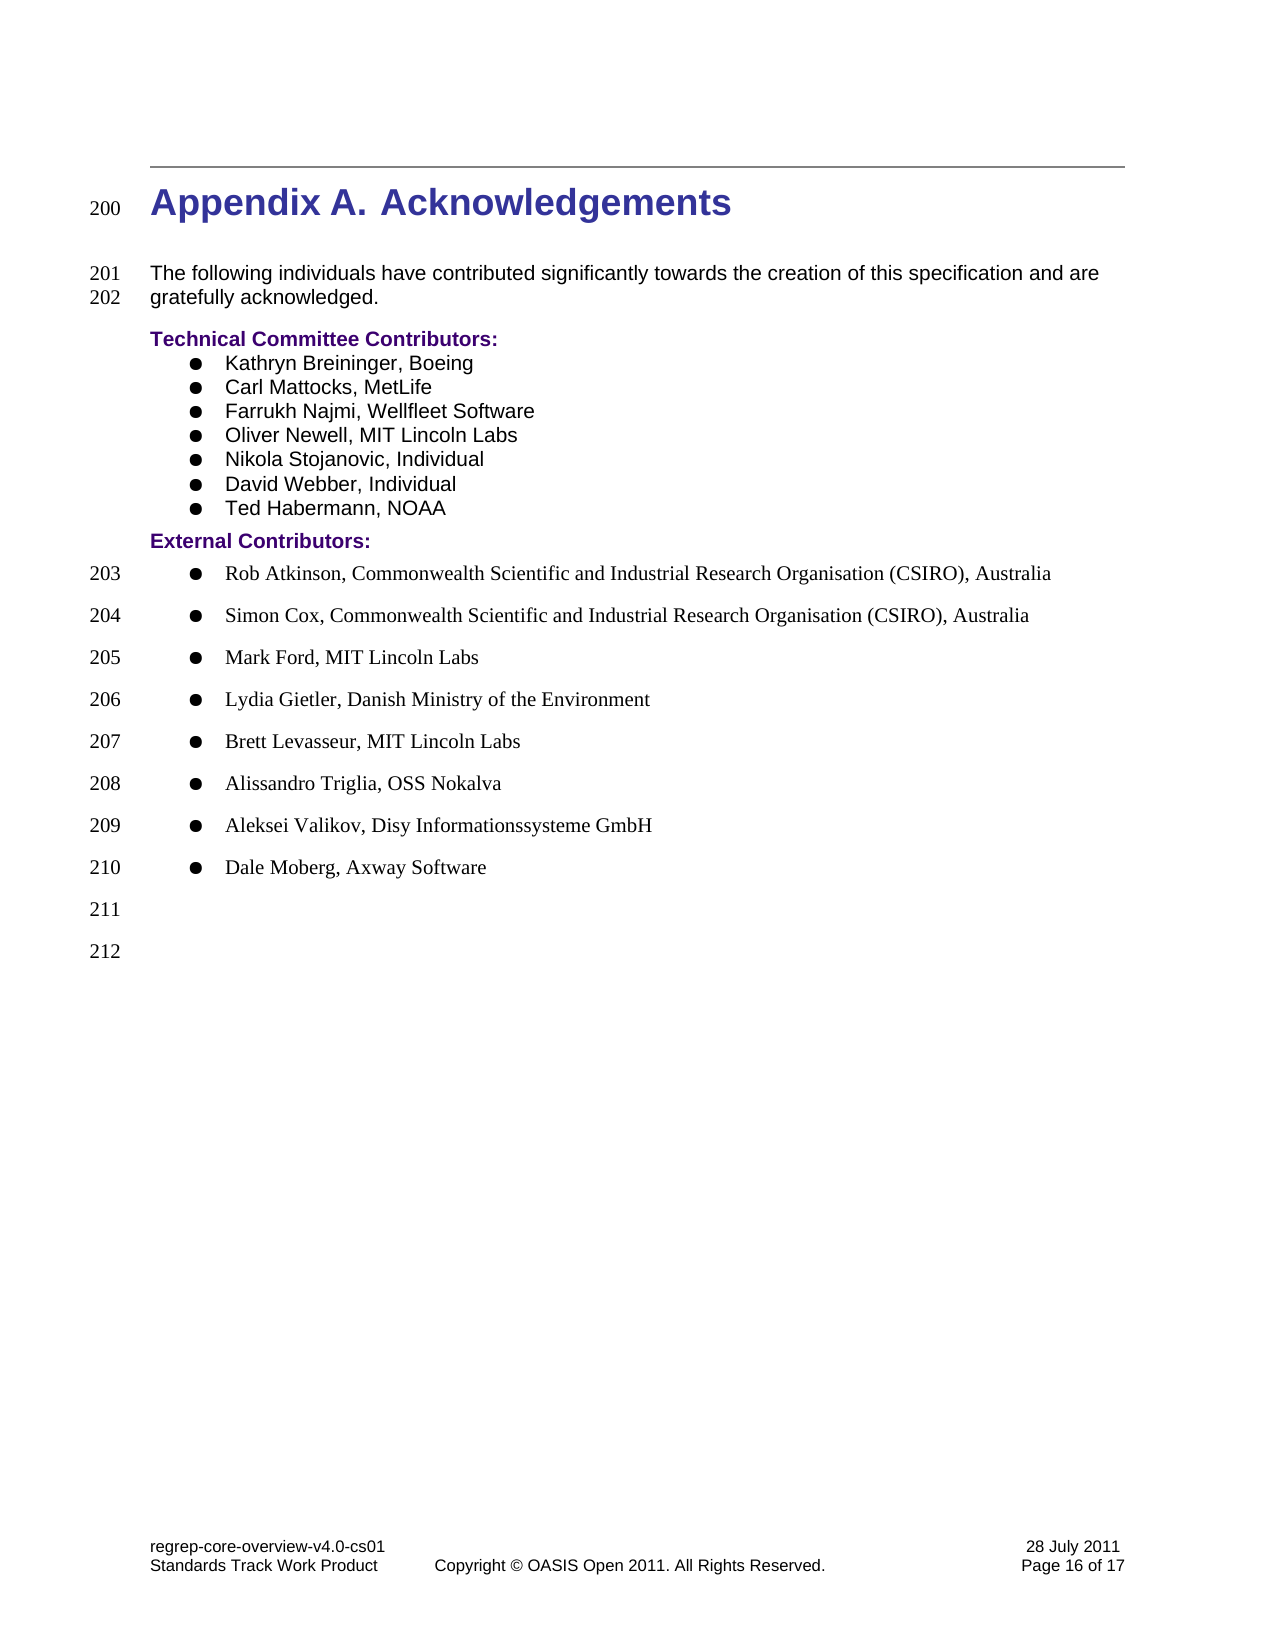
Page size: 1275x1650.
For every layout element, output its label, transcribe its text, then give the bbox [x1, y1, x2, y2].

list Aleksei Valikov, Disy Informationssysteme GmbH [187, 813, 1125, 837]
list Alissandro Triglia, OSS Nokalva [187, 771, 1125, 795]
title Nikola Stojanovic, Individual [187, 447, 1125, 471]
title External Contributors: [150, 528, 1125, 552]
list Lydia Gietler, Danish Ministry of the Environment [187, 687, 1125, 711]
title Ted Habermann, NOAA [187, 495, 1125, 519]
subtitle Acknowledgements [150, 168, 1125, 223]
list Dale Moberg, Axway Software [187, 855, 1125, 879]
list Mark Ford, MIT Lincoln Labs [187, 645, 1125, 669]
list Rob Atkinson, Commonwealth Scientific and Industrial Research Organisation (CSIRO), Australia [187, 561, 1125, 585]
title Oliver Newell, MIT Lincoln Labs [187, 423, 1125, 447]
list Simon Cox, Commonwealth Scientific and Industrial Research Organisation (CSIRO), Australia [187, 603, 1125, 627]
title Technical Committee Contributors: [150, 327, 1125, 351]
title David Webber, Individual [187, 471, 1125, 495]
text The following individuals have contributed significantly towards the creation of this specification and are gratefully acknowledged. [150, 261, 1125, 309]
title Kathryn Breininger, Boeing [187, 351, 1125, 375]
title Carl Mattocks, MetLife [187, 375, 1125, 399]
title Farrukh Najmi, Wellfleet Software [187, 399, 1125, 423]
list Brett Levasseur, MIT Lincoln Labs [187, 729, 1125, 753]
